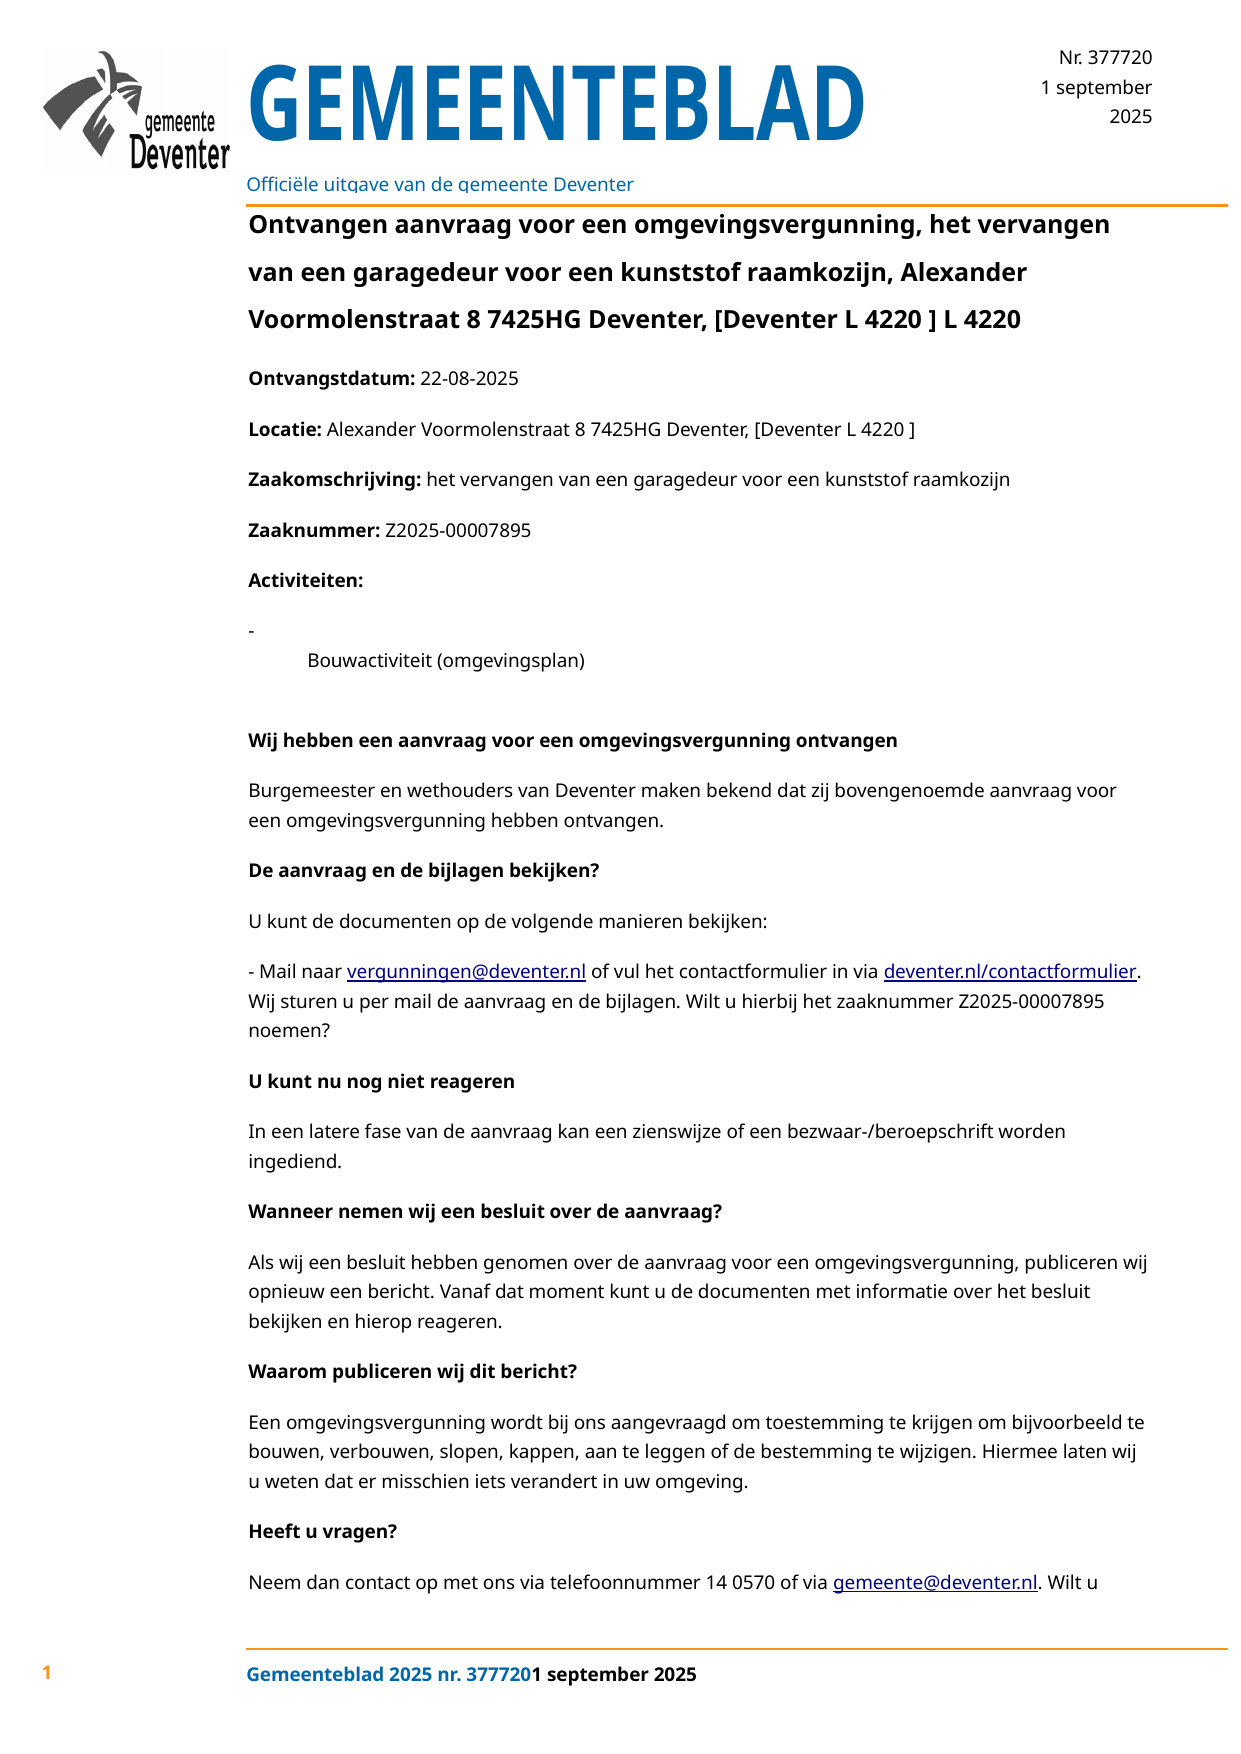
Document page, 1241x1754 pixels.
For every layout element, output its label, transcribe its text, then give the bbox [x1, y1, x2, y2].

text Wanneer nemen wij een besluit over de aanvraag? [248, 1198, 1152, 1224]
text U kunt de documenten op de volgende manieren bekijken: [248, 908, 1152, 934]
text Locatie: Alexander Voormolenstraat 8 7425HG Deventer, [Deventer L 4220 ] [248, 416, 1152, 442]
text Waarom publiceren wij dit bericht? [248, 1358, 1152, 1384]
list Bouwactiviteit (omgevingsplan) [248, 647, 1152, 673]
text Heeft u vragen? [248, 1518, 1152, 1544]
text Ontvangstdatum: 22-08-2025 [248, 366, 1152, 391]
text Ontvangen aanvraag voor een omgevingsvergunning, het vervangen van een garagedeur voor een kunststof raamkozijn, Alexander Voormolenstraat 8 7425HG Deventer, [Deventer L 4220 ] L 4220 [248, 207, 1152, 336]
text De aanvraag en de bijlagen bekijken? [248, 858, 1152, 883]
text Burgemeester en wethouders van Deventer maken bekend dat zij bovengenoemde aanvraag voor een omgevingsvergunning hebben ontvangen. [248, 778, 1152, 833]
text U kunt nu nog niet reageren [248, 1068, 1152, 1094]
text Zaakomschrijving: het vervangen van een garagedeur voor een kunststof raamkozijn [248, 466, 1152, 492]
text Als wij een besluit hebben genomen over de aanvraag voor een omgevingsvergunning, publiceren wij opnieuw een bericht. Vanaf dat moment kunt u de documenten met informatie over het besluit bekijken en hierop reageren. [248, 1249, 1152, 1334]
text Wij hebben een aanvraag voor een omgevingsvergunning ontvangen [248, 727, 1152, 753]
picture [41, 47, 231, 172]
text Activiteiten: [248, 567, 1152, 593]
text In een latere fase van de aanvraag kan een zienswijze of een bezwaar-/beroepschrift worden ingediend. [248, 1118, 1152, 1174]
text - Mail naar vergunningen@deventer.nl of vul het contactformulier in via deventer.nl/contactformulier. Wij sturen u per mail de aanvraag en de bijlagen. Wilt u hierbij het zaaknummer Z2025-00007895 noemen? [248, 958, 1152, 1043]
text Neem dan contact op met ons via telefoonnummer 14 0570 of via gemeente@deventer.nl. Wilt u [248, 1569, 1152, 1594]
text Een omgevingsvergunning wordt bij ons aangevraagd om toestemming te krijgen om bijvoorbeeld te bouwen, verbouwen, slopen, kappen, aan te leggen of de bestemming te wijzigen. Hiermee laten wij u weten dat er misschien iets verandert in uw omgeving. [248, 1409, 1152, 1494]
text Zaaknummer: Z2025-00007895 [248, 517, 1152, 542]
